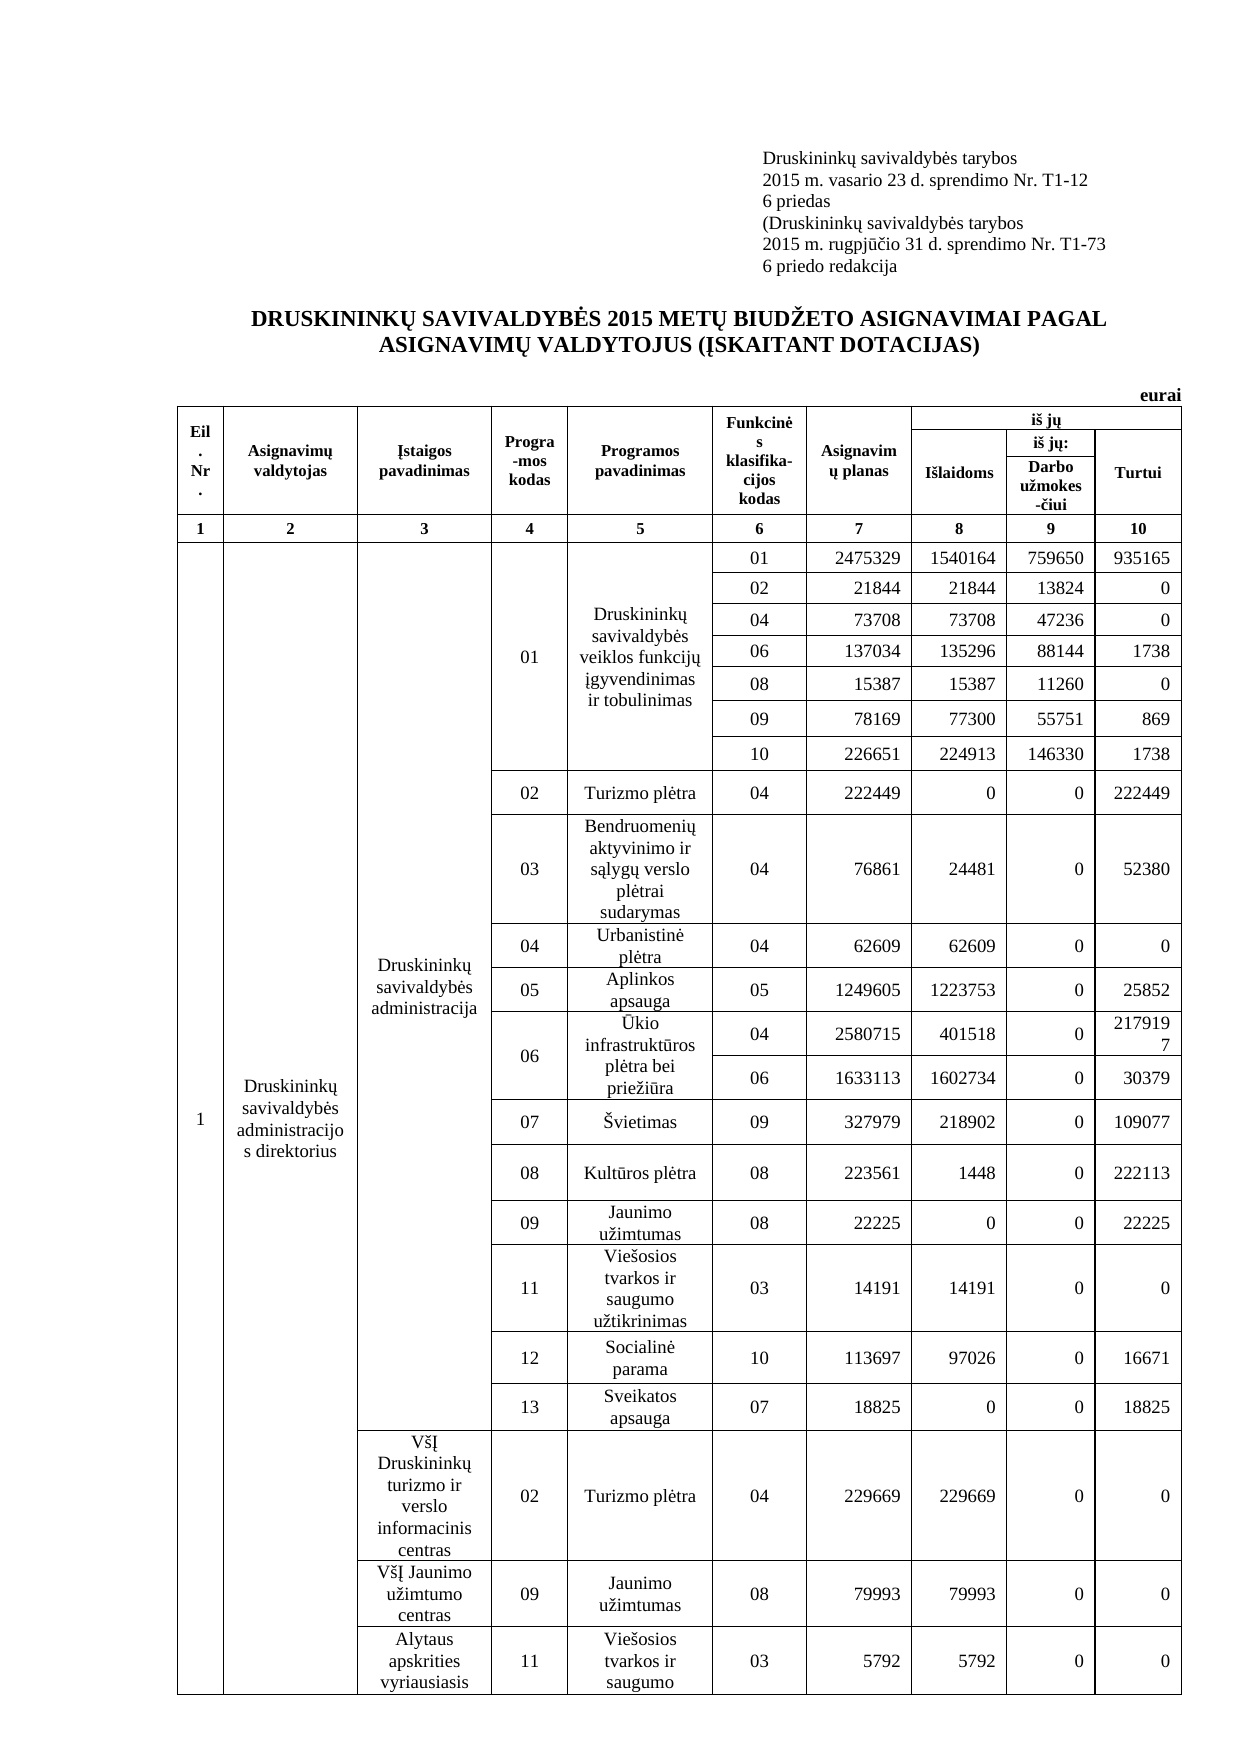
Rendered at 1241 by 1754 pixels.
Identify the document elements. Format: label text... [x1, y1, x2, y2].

text 2015 m. rugpjūčio 31 d. sprendimo Nr. T1-73 [290, 233, 1181, 255]
table_cell 21844 [807, 573, 911, 603]
table_cell 0 [1007, 1100, 1094, 1144]
table_cell 224913 [912, 737, 1006, 770]
table_cell 30379 [1096, 1056, 1181, 1098]
table_cell Druskininkų savivaldybės veiklos funkcijų įgyvendinimas ir tobulinimas [568, 543, 712, 770]
table_cell 52380 [1096, 815, 1181, 923]
text 6 priedo redakcija [290, 255, 1181, 276]
table_header Funkcinės klasifika-cijos kodas [713, 407, 806, 514]
table_cell Druskininkų savivaldybės administracijos direktorius [224, 543, 357, 1694]
table_cell 05 [713, 968, 806, 1011]
table_cell 15387 [807, 667, 911, 700]
table_cell VšĮ Jaunimo užimtumo centras [358, 1561, 491, 1626]
table_cell 0 [1096, 604, 1181, 634]
table_cell 218902 [912, 1100, 1006, 1144]
table_cell Aplinkos apsauga [568, 968, 712, 1011]
table_cell 04 [713, 1431, 806, 1560]
table_cell Jaunimo užimtumas [568, 1201, 712, 1244]
table_cell 04 [713, 771, 806, 814]
table_cell 0 [1096, 1561, 1181, 1626]
table_cell 62609 [912, 924, 1006, 967]
table_cell 11 [492, 1627, 567, 1694]
table_cell Druskininkų savivaldybės administracija [358, 543, 491, 1430]
table_cell 8 [912, 515, 1006, 542]
table_cell Turtui [1096, 430, 1181, 514]
table_cell 229669 [807, 1431, 911, 1560]
table_cell 0 [1096, 1245, 1181, 1331]
table_cell Urbanistinė plėtra [568, 924, 712, 967]
table_cell 137034 [807, 636, 911, 666]
table_cell 0 [912, 1384, 1006, 1430]
table_cell 14191 [807, 1245, 911, 1331]
table_cell 4 [492, 515, 567, 542]
text Druskininkų savivaldybės tarybos [477, 147, 1181, 168]
table_cell 222449 [807, 771, 911, 814]
table_cell 0 [1096, 924, 1181, 967]
table_cell 135296 [912, 636, 1006, 666]
table_cell 1540164 [912, 543, 1006, 572]
table_cell 0 [1007, 1245, 1094, 1331]
table_cell 04 [492, 924, 567, 967]
table_cell 08 [713, 1145, 806, 1200]
table_cell 223561 [807, 1145, 911, 1200]
table_cell 1448 [912, 1145, 1006, 1200]
table_cell 0 [912, 1201, 1006, 1244]
table_cell Kultūros plėtra [568, 1145, 712, 1200]
table_cell 0 [1007, 771, 1094, 814]
table_cell 08 [713, 1201, 806, 1244]
table_cell 1223753 [912, 968, 1006, 1011]
table_cell 08 [713, 667, 806, 700]
table_cell 09 [492, 1561, 567, 1626]
table_cell 79993 [912, 1561, 1006, 1626]
table_cell 0 [1007, 1627, 1094, 1694]
table_cell Švietimas [568, 1100, 712, 1144]
table_cell 01 [492, 543, 567, 770]
table_cell Turizmo plėtra [568, 771, 712, 814]
table_cell 09 [713, 1100, 806, 1144]
table_cell 10 [713, 1332, 806, 1383]
table_cell 05 [492, 968, 567, 1011]
table_cell Viešosios tvarkos ir saugumo [568, 1627, 712, 1694]
table_cell 229669 [912, 1431, 1006, 1560]
table_cell 6 [713, 515, 806, 542]
table_cell 25852 [1096, 968, 1181, 1011]
table_cell 03 [713, 1245, 806, 1331]
table_cell 0 [1007, 1561, 1094, 1626]
table_cell 76861 [807, 815, 911, 923]
table_cell 14191 [912, 1245, 1006, 1331]
table_cell 12 [492, 1332, 567, 1383]
table_cell Ūkio infrastruktūros plėtra bei priežiūra [568, 1012, 712, 1098]
table_cell Turizmo plėtra [568, 1431, 712, 1560]
table_header Eil. Nr. [178, 407, 223, 514]
table_cell 22225 [1096, 1201, 1181, 1244]
table_cell iš jų: [1007, 430, 1094, 456]
table_cell 222113 [1096, 1145, 1181, 1200]
table_cell 226651 [807, 737, 911, 770]
table_cell 06 [492, 1012, 567, 1098]
table_cell 9 [1007, 515, 1094, 542]
table_cell 0 [1007, 924, 1094, 967]
table_cell 0 [1007, 1201, 1094, 1244]
table_cell 0 [1007, 1012, 1094, 1055]
table_cell 09 [492, 1201, 567, 1244]
table_header Asignavimų valdytojas [224, 407, 357, 514]
table_cell 2 [224, 515, 357, 542]
table_cell Bendruomenių aktyvinimo ir sąlygų verslo plėtrai sudarymas [568, 815, 712, 923]
table_cell 0 [1096, 573, 1181, 603]
table_cell 03 [713, 1627, 806, 1694]
table_cell 2580715 [807, 1012, 911, 1055]
table_cell 935165 [1096, 543, 1181, 572]
table_cell 02 [492, 1431, 567, 1560]
table_cell 0 [1096, 1627, 1181, 1694]
table_cell Alytaus apskrities vyriausiasis [358, 1627, 491, 1694]
table_cell 109077 [1096, 1100, 1181, 1144]
table_cell 04 [713, 604, 806, 634]
table_cell 7 [807, 515, 911, 542]
table_cell 0 [1007, 1384, 1094, 1430]
table_cell 13824 [1007, 573, 1094, 603]
table_cell 16671 [1096, 1332, 1181, 1383]
table_cell 11260 [1007, 667, 1094, 700]
text eurai [177, 384, 1181, 406]
table_cell 0 [1007, 968, 1094, 1011]
table_cell 06 [713, 636, 806, 666]
table_cell 1602734 [912, 1056, 1006, 1098]
table_cell 2179197 [1096, 1012, 1181, 1055]
table_cell 327979 [807, 1100, 911, 1144]
table_cell 146330 [1007, 737, 1094, 770]
table_cell 113697 [807, 1332, 911, 1383]
table_header Asignavimų planas [807, 407, 911, 514]
table_cell 73708 [912, 604, 1006, 634]
table_cell 01 [713, 543, 806, 572]
text 6 priedas [290, 190, 1181, 212]
table_cell 13 [492, 1384, 567, 1430]
table_cell 02 [713, 573, 806, 603]
table_cell 3 [358, 515, 491, 542]
table_cell 08 [713, 1561, 806, 1626]
table_cell 10 [713, 737, 806, 770]
table_cell 15387 [912, 667, 1006, 700]
table_cell 1 [178, 543, 223, 1694]
text DRUSKININKŲ SAVIVALDYBĖS 2015 METŲ BIUDŽETO ASIGNAVIMAI PAGAL ASIGNAVIMŲ VALDYTOJUS (ĮSKAITANT DOTACIJAS) [177, 305, 1181, 358]
table_cell 2475329 [807, 543, 911, 572]
table_cell 07 [492, 1100, 567, 1144]
table_cell 401518 [912, 1012, 1006, 1055]
text 2015 m. vasario 23 d. sprendimo Nr. T1-12 [290, 168, 1181, 190]
text (Druskininkų savivaldybės tarybos [290, 212, 1181, 233]
table_cell 1 [178, 515, 223, 542]
table_cell 1738 [1096, 737, 1181, 770]
table_cell 759650 [1007, 543, 1094, 572]
table_cell 04 [713, 924, 806, 967]
table_cell 62609 [807, 924, 911, 967]
table_cell 11 [492, 1245, 567, 1331]
table_cell 73708 [807, 604, 911, 634]
table_cell Darbo užmokes-čiui [1007, 457, 1094, 514]
table_cell 5 [568, 515, 712, 542]
table_cell 0 [1007, 1332, 1094, 1383]
table_cell Išlaidoms [912, 430, 1006, 514]
table_cell 47236 [1007, 604, 1094, 634]
table_cell 0 [1007, 1145, 1094, 1200]
table_cell 0 [1096, 667, 1181, 700]
table_cell 77300 [912, 701, 1006, 736]
table_cell 1633113 [807, 1056, 911, 1098]
table_cell 07 [713, 1384, 806, 1430]
table_cell Jaunimo užimtumas [568, 1561, 712, 1626]
table_cell 04 [713, 1012, 806, 1055]
table_cell 0 [1096, 1431, 1181, 1560]
table_cell VšĮ Druskininkų turizmo ir verslo informacinis centras [358, 1431, 491, 1560]
table_cell 04 [713, 815, 806, 923]
table_cell Sveikatos apsauga [568, 1384, 712, 1430]
table_cell 08 [492, 1145, 567, 1200]
table_cell 869 [1096, 701, 1181, 736]
table_cell 06 [713, 1056, 806, 1098]
table_cell 0 [1007, 1431, 1094, 1560]
table_cell Viešosios tvarkos ir saugumo užtikrinimas [568, 1245, 712, 1331]
table_cell 5792 [807, 1627, 911, 1694]
table_cell 0 [1007, 815, 1094, 923]
table_cell 78169 [807, 701, 911, 736]
table_cell 02 [492, 771, 567, 814]
table_header Programos pavadinimas [568, 407, 712, 514]
table_cell 79993 [807, 1561, 911, 1626]
table_header Progra-mos kodas [492, 407, 567, 514]
table_cell 22225 [807, 1201, 911, 1244]
table_cell 09 [713, 701, 806, 736]
table_cell 21844 [912, 573, 1006, 603]
table_cell 97026 [912, 1332, 1006, 1383]
table_cell Socialinė parama [568, 1332, 712, 1383]
table_cell 18825 [1096, 1384, 1181, 1430]
table_header Įstaigos pavadinimas [358, 407, 491, 514]
table_cell 222449 [1096, 771, 1181, 814]
table_cell 1249605 [807, 968, 911, 1011]
table_cell 24481 [912, 815, 1006, 923]
table_cell 1738 [1096, 636, 1181, 666]
table_cell 0 [912, 771, 1006, 814]
table_cell 55751 [1007, 701, 1094, 736]
table_cell 0 [1007, 1056, 1094, 1098]
table_header iš jų [912, 407, 1181, 429]
table_cell 18825 [807, 1384, 911, 1430]
table_cell 03 [492, 815, 567, 923]
table_cell 10 [1096, 515, 1181, 542]
table_cell 5792 [912, 1627, 1006, 1694]
table_cell 88144 [1007, 636, 1094, 666]
